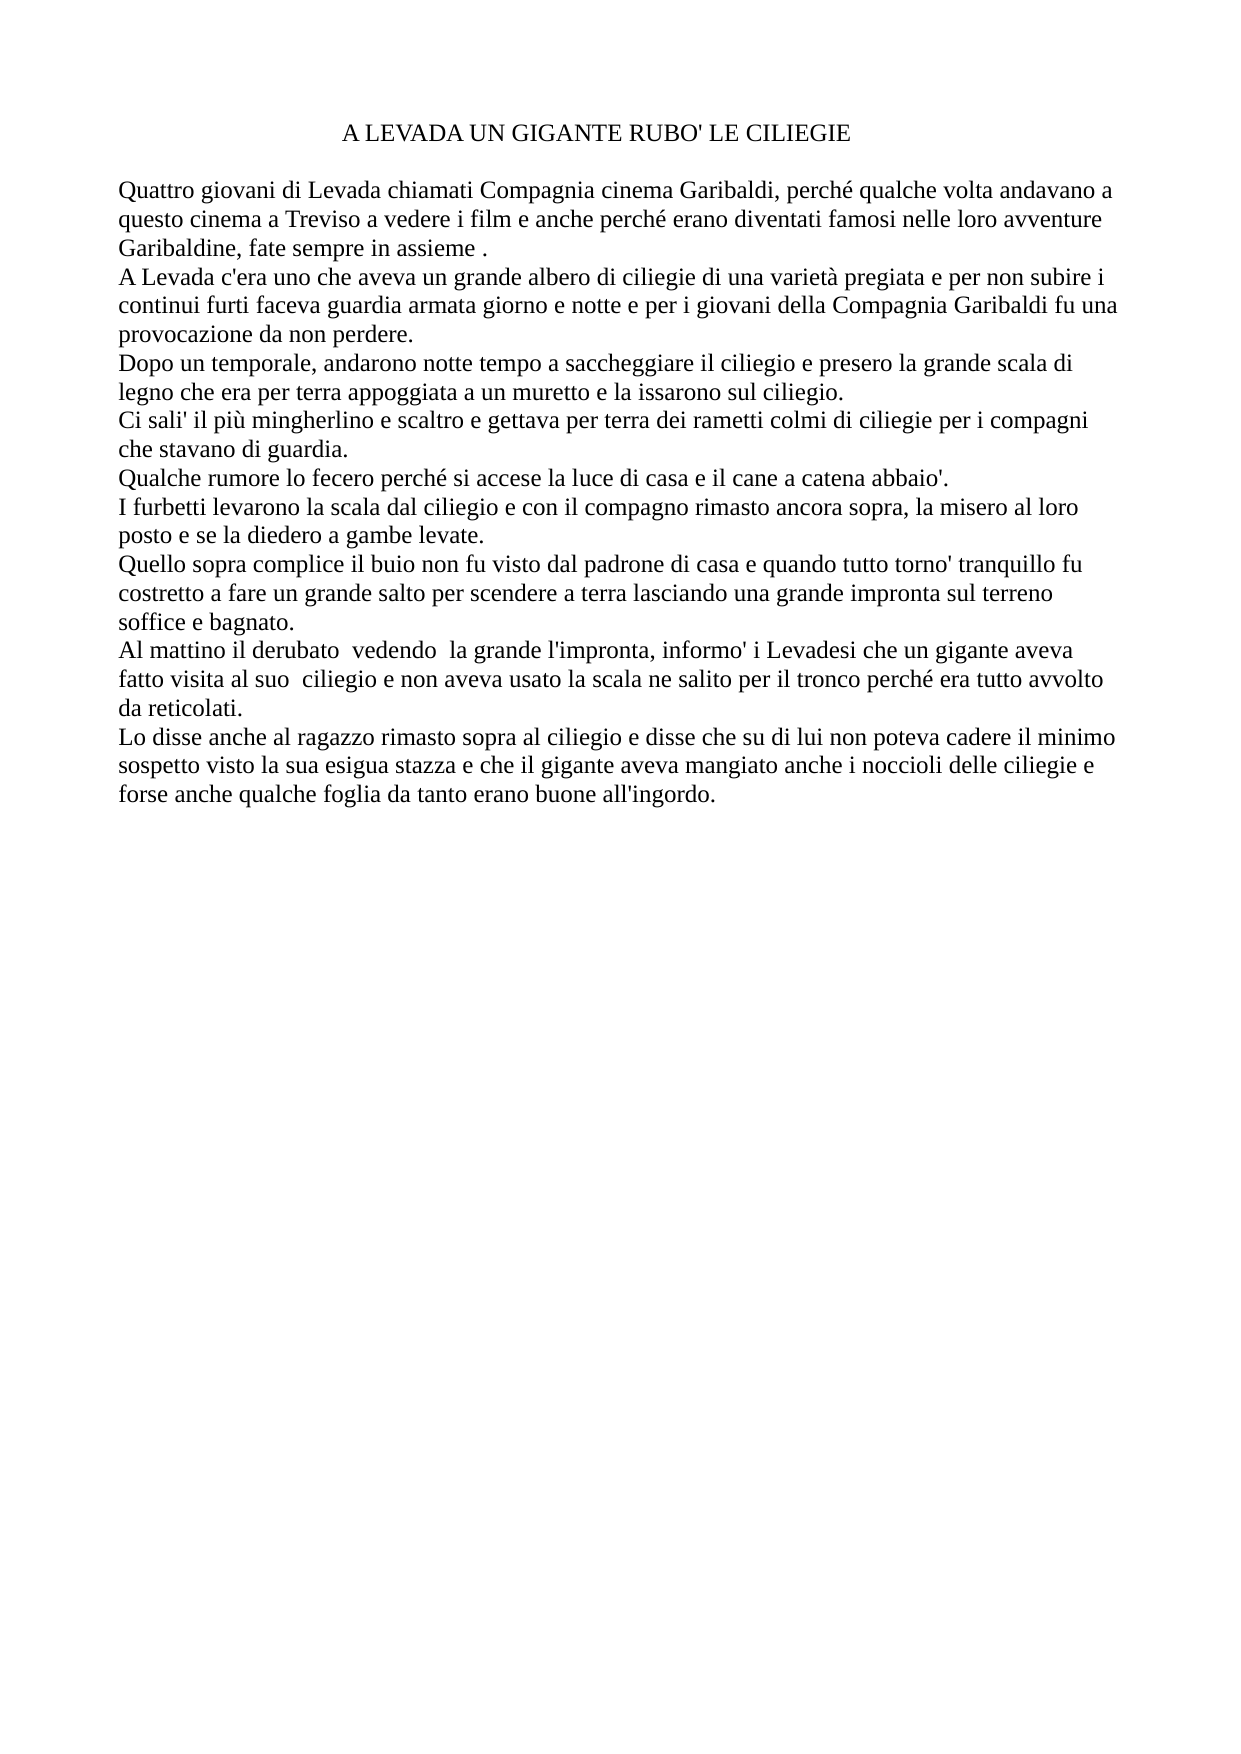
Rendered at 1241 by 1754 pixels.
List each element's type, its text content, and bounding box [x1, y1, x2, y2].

text Al mattino il derubato vedendo la grande l'impronta, informo' i Levadesi che un gigante aveva fatto visita al suo ciliegio e non aveva usato la scala ne salito per il tronco perché era tutto avvolto da reticolati. [118, 636, 1122, 722]
text Ci sali' il più mingherlino e scaltro e gettava per terra dei rametti colmi di ciliegie per i compagni che stavano di guardia. [118, 406, 1122, 463]
text A LEVADA UN GIGANTE RUBO' LE CILIEGIE [118, 118, 1122, 147]
text Quello sopra complice il buio non fu visto dal padrone di casa e quando tutto torno' tranquillo fu costretto a fare un grande salto per scendere a terra lasciando una grande impronta sul terreno soffice e bagnato. [118, 549, 1122, 636]
text Quattro giovani di Levada chiamati Compagnia cinema Garibaldi, perché qualche volta andavano a questo cinema a Treviso a vedere i film e anche perché erano diventati famosi nelle loro avventure Garibaldine, fate sempre in assieme . [118, 176, 1122, 262]
text Qualche rumore lo fecero perché si accese la luce di casa e il cane a catena abbaio'. [118, 463, 1122, 492]
text I furbetti levarono la scala dal ciliegio e con il compagno rimasto ancora sopra, la misero al loro posto e se la diedero a gambe levate. [118, 492, 1122, 549]
text Dopo un temporale, andarono notte tempo a saccheggiare il ciliegio e presero la grande scala di legno che era per terra appoggiata a un muretto e la issarono sul ciliegio. [118, 348, 1122, 406]
text A Levada c'era uno che aveva un grande albero di ciliegie di una varietà pregiata e per non subire i continui furti faceva guardia armata giorno e notte e per i giovani della Compagnia Garibaldi fu una provocazione da non perdere. [118, 262, 1122, 348]
text Lo disse anche al ragazzo rimasto sopra al ciliegio e disse che su di lui non poteva cadere il minimo sospetto visto la sua esigua stazza e che il gigante aveva mangiato anche i noccioli delle ciliegie e forse anche qualche foglia da tanto erano buone all'ingordo. [118, 722, 1122, 808]
